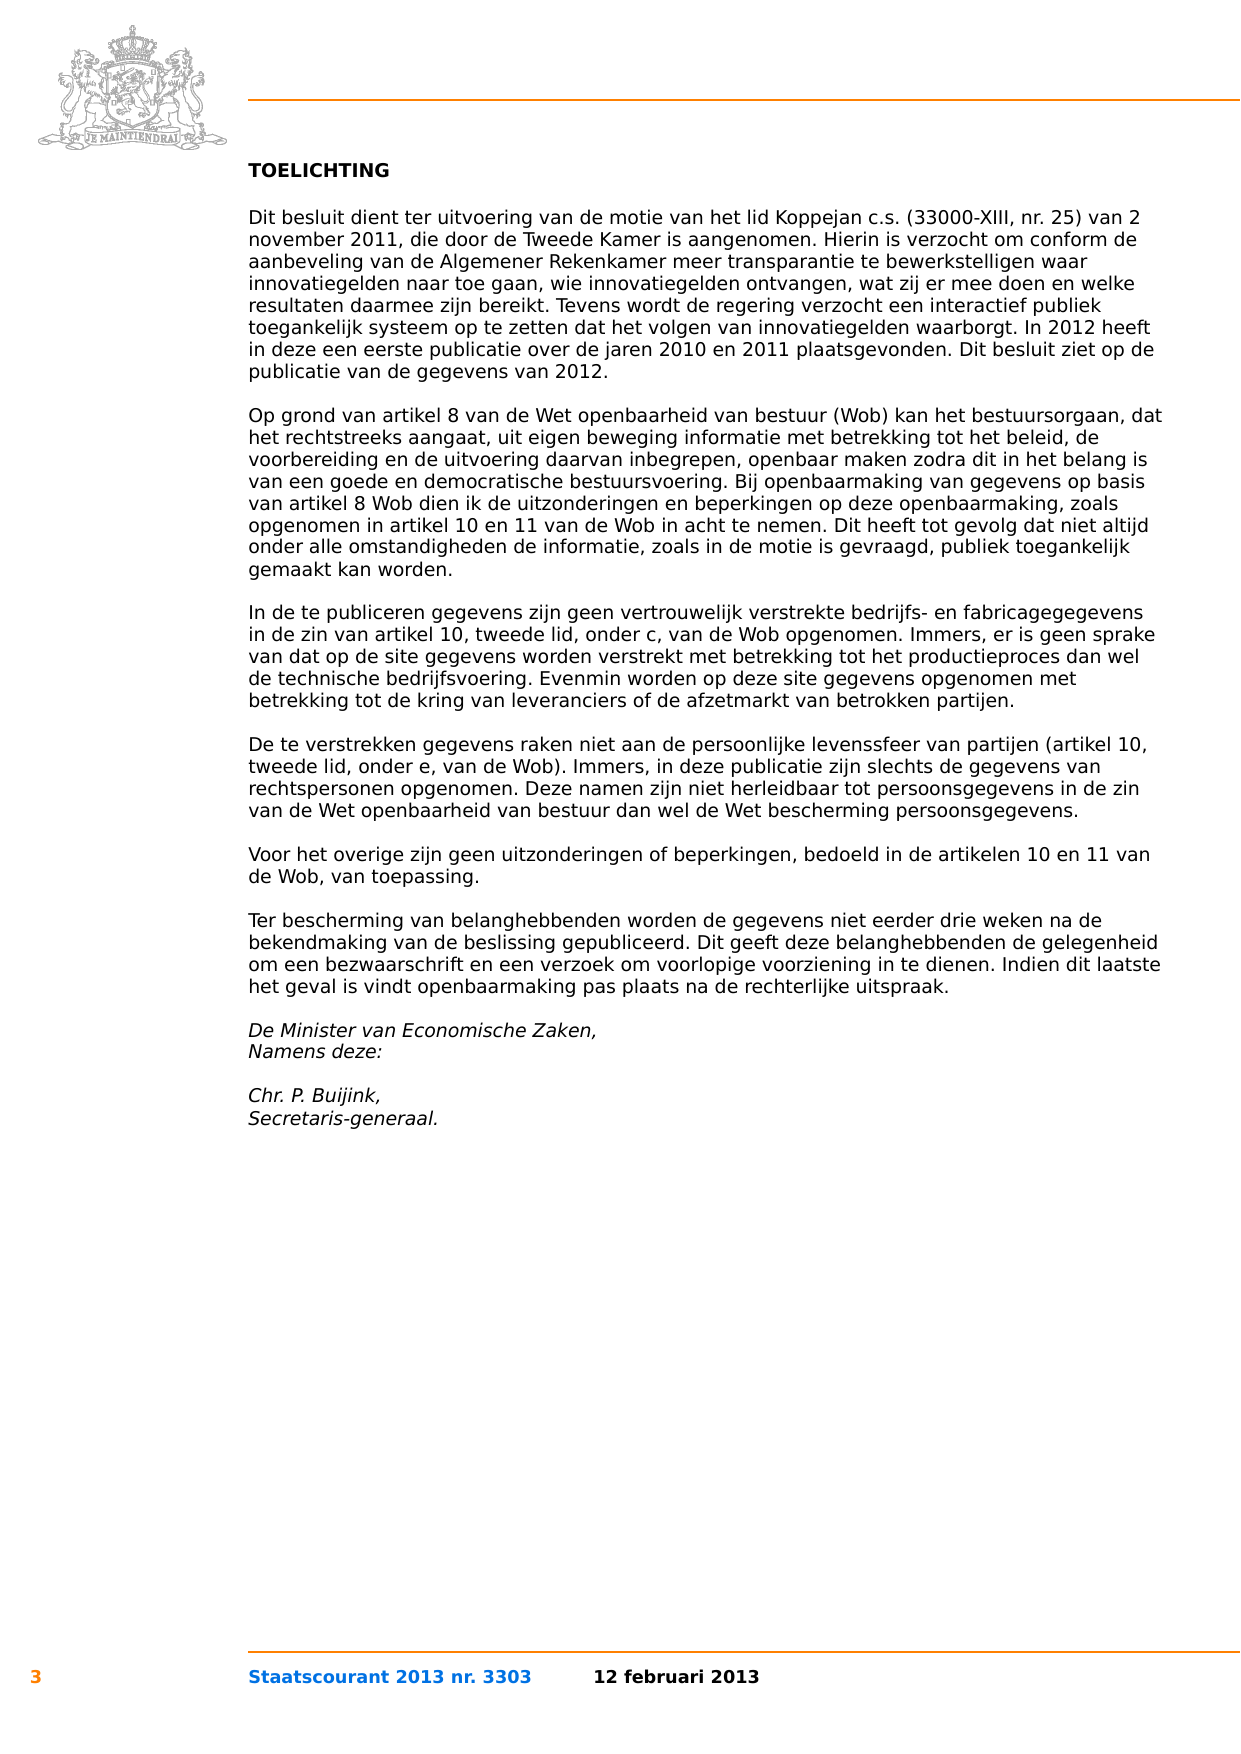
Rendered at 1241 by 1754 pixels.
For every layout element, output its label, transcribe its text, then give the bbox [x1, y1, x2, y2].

text Ter bescherming van belanghebbenden worden de gegevens niet eerder drie weken na de bekendmaking van de beslissing gepubliceerd. Dit geeft deze belanghebbenden de gelegenheid om een bezwaarschrift en een verzoek om voorlopige voorziening in te dienen. Indien dit laatste het geval is vindt openbaarmaking pas plaats na de rechterlijke uitspraak. [248, 910, 1163, 998]
text De Minister van Economische Zaken, Namens deze: Chr. P. Buijink, Secretaris-generaal. [248, 1019, 1163, 1129]
text Dit besluit dient ter uitvoering van de motie van het lid Koppejan c.s. (33000-XIII, nr. 25) van 2 november 2011, die door de Tweede Kamer is aangenomen. Hierin is verzocht om conform de aanbeveling van de Algemener Rekenkamer meer transparantie te bewerkstelligen waar innovatiegelden naar toe gaan, wie innovatiegelden ontvangen, wat zij er mee doen en welke resultaten daarmee zijn bereikt. Tevens wordt de regering verzocht een interactief publiek toegankelijk systeem op te zetten dat het volgen van innovatiegelden waarborgt. In 2012 heeft in deze een eerste publicatie over de jaren 2010 en 2011 plaatsgevonden. Dit besluit ziet op de publicatie van de gegevens van 2012. [248, 207, 1163, 383]
text In de te publiceren gegevens zijn geen vertrouwelijk verstrekte bedrijfs- en fabricagegegevens in de zin van artikel 10, tweede lid, onder c, van de Wob opgenomen. Immers, er is geen sprake van dat op de site gegevens worden verstrekt met betrekking tot het productieproces dan wel de technische bedrijfsvoering. Evenmin worden op deze site gegevens opgenomen met betrekking tot de kring van leveranciers of de afzetmarkt van betrokken partijen. [248, 602, 1163, 712]
text Op grond van artikel 8 van de Wet openbaarheid van bestuur (Wob) kan het bestuursorgaan, dat het rechtstreeks aangaat, uit eigen beweging informatie met betrekking tot het beleid, de voorbereiding en de uitvoering daarvan inbegrepen, openbaar maken zodra dit in het belang is van een goede en democratische bestuursvoering. Bij openbaarmaking van gegevens op basis van artikel 8 Wob dien ik de uitzonderingen en beperkingen op deze openbaarmaking, zoals opgenomen in artikel 10 en 11 van de Wob in acht te nemen. Dit heeft tot gevolg dat niet altijd onder alle omstandigheden de informatie, zoals in de motie is gevraagd, publiek toegankelijk gemaakt kan worden. [248, 404, 1163, 580]
picture [38, 25, 227, 150]
text Voor het overige zijn geen uitzonderingen of beperkingen, bedoeld in de artikelen 10 en 11 van de Wob, van toepassing. [248, 844, 1163, 888]
text De te verstrekken gegevens raken niet aan de persoonlijke levenssfeer van partijen (artikel 10, tweede lid, onder e, van de Wob). Immers, in deze publicatie zijn slechts de gegevens van rechtspersonen opgenomen. Deze namen zijn niet herleidbaar tot persoonsgegevens in de zin van de Wet openbaarheid van bestuur dan wel de Wet bescherming persoonsgegevens. [248, 734, 1163, 822]
subtitle TOELICHTING [248, 160, 1163, 182]
